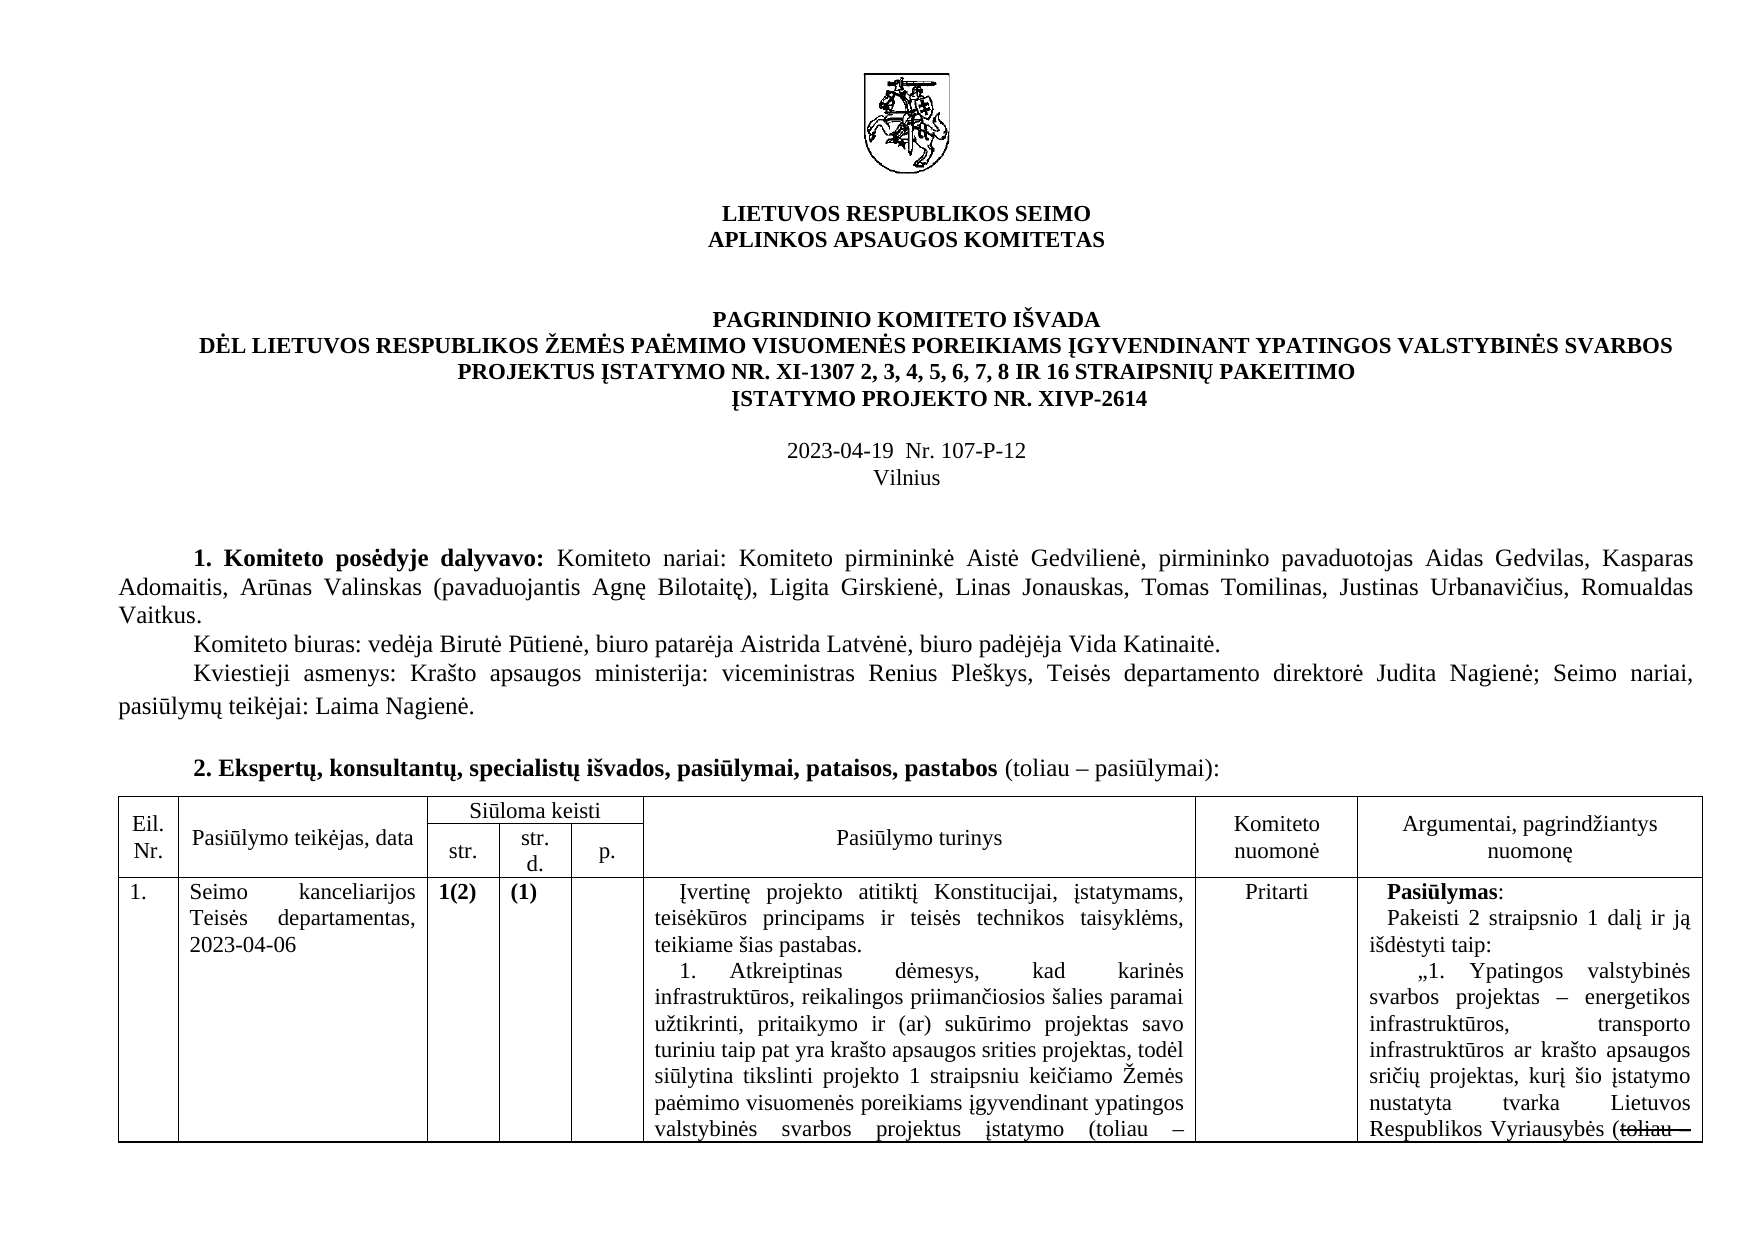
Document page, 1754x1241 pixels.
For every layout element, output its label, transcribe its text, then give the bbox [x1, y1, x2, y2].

subtitle 2. Ekspertų, konsultantų, specialistų išvados, pasiūlymai, pataisos, pastabos (toliau – pasiūlymai): [118, 753, 1695, 781]
table_cell p. [572, 824, 643, 877]
text Komiteto biuras: vedėja Birutė Pūtienė, biuro patarėja Aistrida Latvėnė, biuro padėjėja Vida Katinaitė. [118, 629, 1695, 658]
table_cell Įvertinę projekto atitiktį Konstitucijai, įstatymams, teisėkūros principams ir teisės technikos taisyklėms, teikiame šias pastabas. 1. Atkreiptinas dėmesys, kad karinės infrastruktūros, reikalingos priimančiosios šalies paramai užtikrinti, pritaikymo ir (ar) sukūrimo projektas savo turiniu taip pat yra krašto apsaugos srities projektas, todėl siūlytina tikslinti projekto 1 straipsniu keičiamo Žemės paėmimo visuomenės poreikiams įgyvendinant ypatingos valstybinės svarbos projektus įstatymo (toliau – [644, 878, 1195, 1141]
table_header Pasiūlymo turinys [644, 797, 1195, 877]
table_cell str. [428, 824, 499, 877]
table_header Pasiūlymo teikėjas, data [179, 797, 427, 877]
text 1. Komiteto posėdyje dalyvavo: Komiteto nariai: Komiteto pirmininkė Aistė Gedvilienė, pirmininko pavaduotojas Aidas Gedvilas, Kasparas Adomaitis, Arūnas Valinskas (pavaduojantis Agnę Bilotaitę), Ligita Girskienė, Linas Jonauskas, Tomas Tomilinas, Justinas Urbanavičius, Romualdas Vaitkus. [118, 543, 1695, 629]
text Kviestieji asmenys: Krašto apsaugos ministerija: viceministras Renius Pleškys, Teisės departamento direktorė Judita Nagienė; Seimo nariai, pasiūlymų teikėjai: Laima Nagienė. [118, 658, 1695, 719]
text Vilnius [118, 464, 1695, 490]
text LIETUVOS RESPUBLIKOS SEIMO [118, 200, 1695, 227]
text aplinkos apsaugos komitetas [118, 227, 1695, 253]
table_header Siūloma keisti [428, 797, 643, 823]
text DĖL LIETUVOS RESPUBLIKOS ŽEMĖS PAĖMIMO VISUOMENĖS POREIKIAMS ĮGYVENDINANT YPATINGOS VALSTYBINĖS SVARBOS PROJEKTUS Įstatymo NR. XI-1307 2, 3, 4, 5, 6, 7, 8 IR 16 STRAIPSNIŲ PAKEITIMO [118, 332, 1695, 385]
text 2023-04-19 Nr. 107-P-12 [118, 437, 1695, 464]
table_cell str. d. [500, 824, 571, 877]
table_cell 1. [119, 878, 178, 1141]
table_cell Pasiūlymas: Pakeisti 2 straipsnio 1 dalį ir ją išdėstyti taip: „1. Ypatingos valstybinės svarbos projektas – energetikos infrastruktūros, transporto infrastruktūros ar krašto apsaugos sričių projektas, kurį šio įstatymo nustatyta tvarka Lietuvos Respublikos Vyriausybės (toliau – [1358, 878, 1702, 1141]
table_header Argumentai, pagrindžiantys nuomonę [1358, 797, 1702, 877]
table_cell [572, 878, 643, 1141]
table_cell Seimo kanceliarijos Teisės departamentas, 2023-04-06 [179, 878, 427, 1141]
table_cell (1) [500, 878, 571, 1141]
text ĮSTATYMO PROJEKTO NR. XIVP-2614 [118, 385, 1695, 411]
table_cell 1(2) [428, 878, 499, 1141]
table_header Eil. Nr. [119, 797, 178, 877]
table_header Komiteto nuomonė [1196, 797, 1357, 877]
table_cell Pritarti [1196, 878, 1357, 1141]
subtitle PAGRINDINIO KOMITETO IŠVADA [118, 306, 1695, 332]
